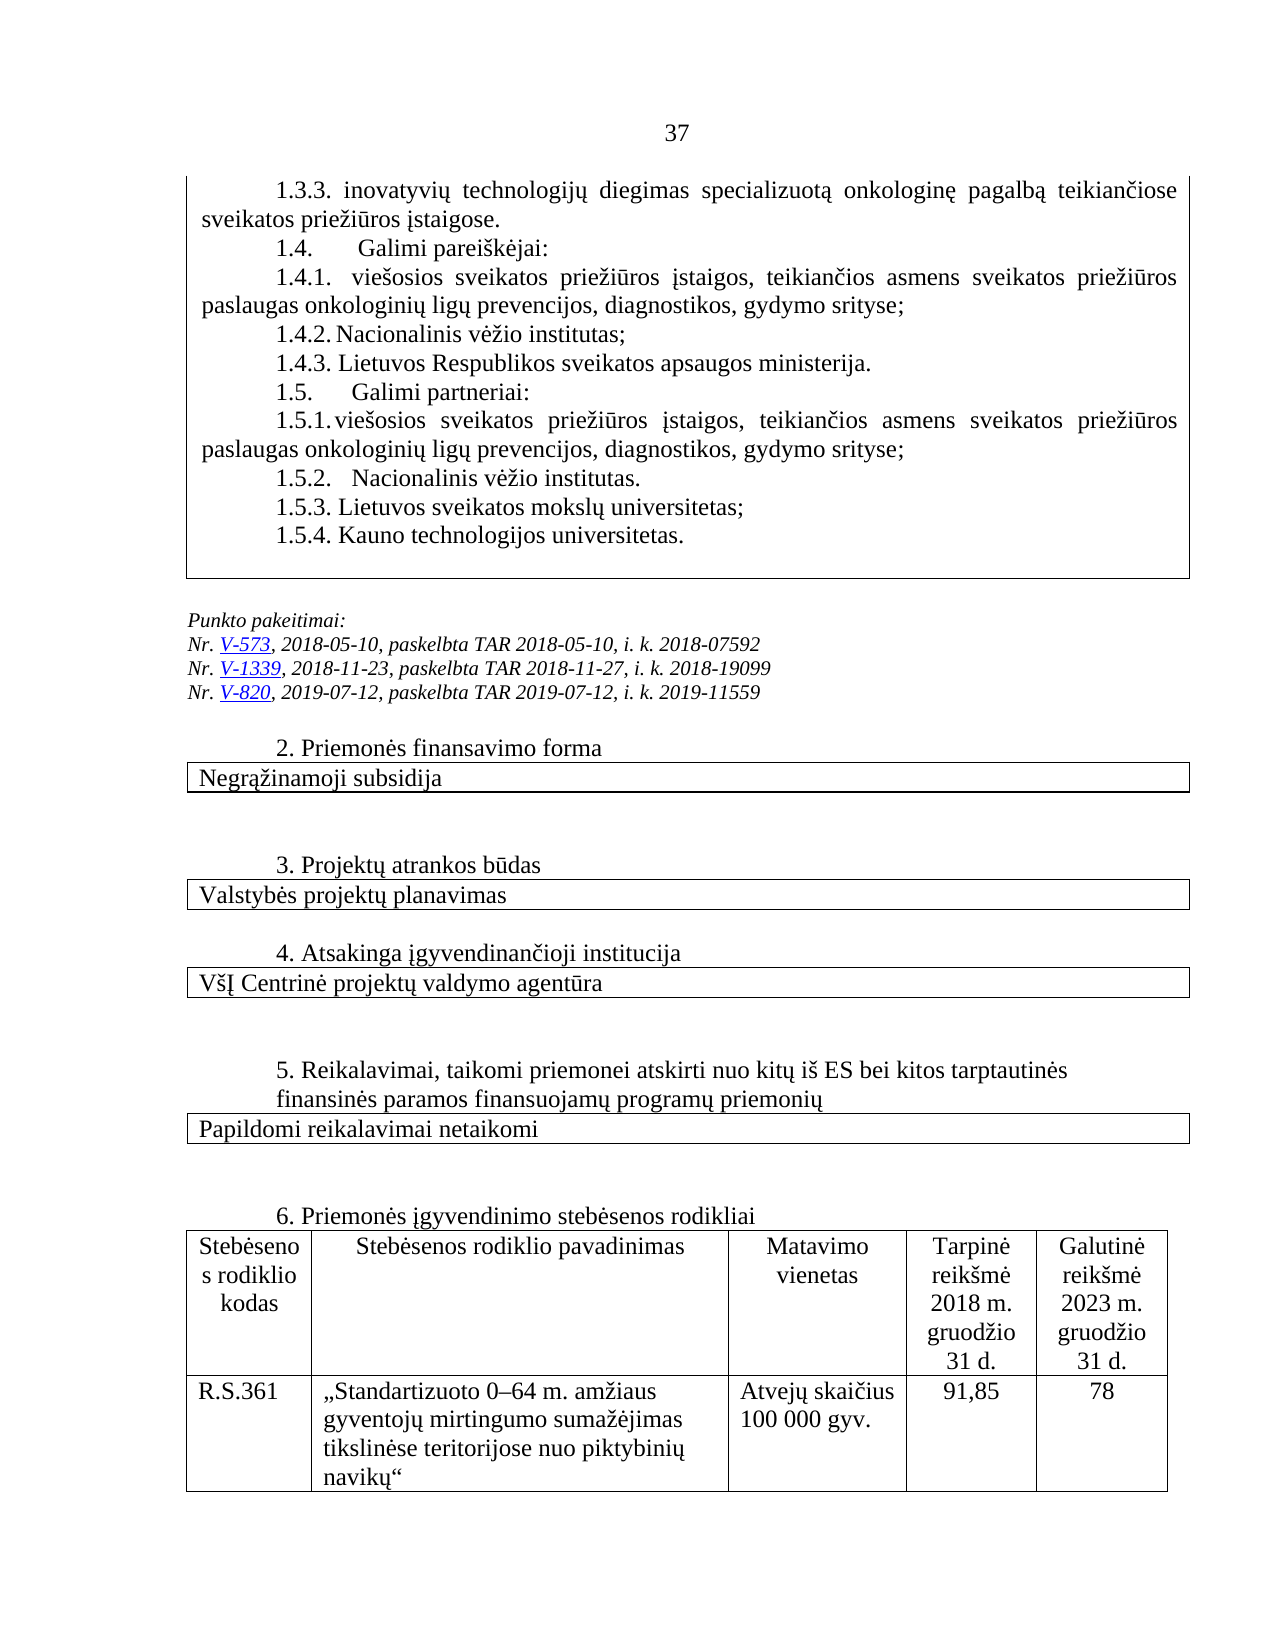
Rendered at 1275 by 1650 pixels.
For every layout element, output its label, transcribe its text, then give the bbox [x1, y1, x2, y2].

table_header Matavimo vienetas [729, 1231, 906, 1375]
table_cell Atvejų skaičius 100 000 gyv. [729, 1376, 906, 1491]
table_cell 91,85 [907, 1376, 1036, 1491]
table_cell 1.4. Galimi pareiškėjai: 1.4.1. viešosios sveikatos priežiūros įstaigos, teikiančios asmens sveikatos priežiūros paslaugas onkologinių ligų prevencijos, diagnostikos, gydymo srityse; 1.4.2. Nacionalinis vėžio institutas; 1.4.3. Lietuvos Respublikos sveikatos apsaugos ministerija. [187, 233, 1189, 377]
text 2. Priemonės finansavimo forma [276, 733, 1167, 762]
table_cell 1.3.3. inovatyvių technologijų diegimas specializuotą onkologinę pagalbą teikiančiose sveikatos priežiūros įstaigose. [187, 176, 1189, 233]
text Nr. V-573, 2018-05-10, paskelbta TAR 2018-05-10, i. k. 2018-07592 [187, 632, 1167, 656]
text 5. Reikalavimai, taikomi priemonei atskirti nuo kitų iš ES bei kitos tarptautinės finansinės paramos finansuojamų programų priemonių [276, 1055, 1167, 1113]
table_header Negrąžinamoji subsidija [188, 763, 1189, 791]
text 4. Atsakinga įgyvendinančioji institucija [187, 938, 1170, 967]
text 6. Priemonės įgyvendinimo stebėsenos rodikliai [187, 1201, 1140, 1230]
table_header Valstybės projektų planavimas [188, 880, 1189, 908]
table_cell [187, 549, 1189, 578]
table_cell R.S.361 [187, 1376, 311, 1491]
text 3. Projektų atrankos būdas [187, 850, 1170, 879]
table_header Tarpinė reikšmė 2018 m. gruodžio 31 d. [907, 1231, 1036, 1375]
table_header VšĮ Centrinė projektų valdymo agentūra [188, 968, 1189, 997]
table_header Stebėsenos rodiklio kodas [187, 1231, 311, 1375]
table_header Papildomi reikalavimai netaikomi [188, 1114, 1189, 1143]
table_header Stebėsenos rodiklio pavadinimas [312, 1231, 728, 1375]
table_cell 1.5. Galimi partneriai: 1.5.1. viešosios sveikatos priežiūros įstaigos, teikiančios asmens sveikatos priežiūros paslaugas onkologinių ligų prevencijos, diagnostikos, gydymo srityse; 1.5.2. Nacionalinis vėžio institutas. 1.5.3. Lietuvos sveikatos mokslų universitetas; 1.5.4. Kauno technologijos universitetas. [187, 377, 1189, 549]
table_header Galutinė reikšmė 2023 m. gruodžio 31 d. [1037, 1231, 1167, 1375]
text Nr. V-1339, 2018-11-23, paskelbta TAR 2018-11-27, i. k. 2018-19099 [187, 656, 1167, 680]
table_cell „Standartizuoto 0–64 m. amžiaus gyventojų mirtingumo sumažėjimas tikslinėse teritorijose nuo piktybinių navikų“ [312, 1376, 728, 1491]
table_cell 78 [1037, 1376, 1167, 1491]
text Nr. V-820, 2019-07-12, paskelbta TAR 2019-07-12, i. k. 2019-11559 [187, 680, 1167, 704]
text Punkto pakeitimai: [187, 608, 1167, 632]
